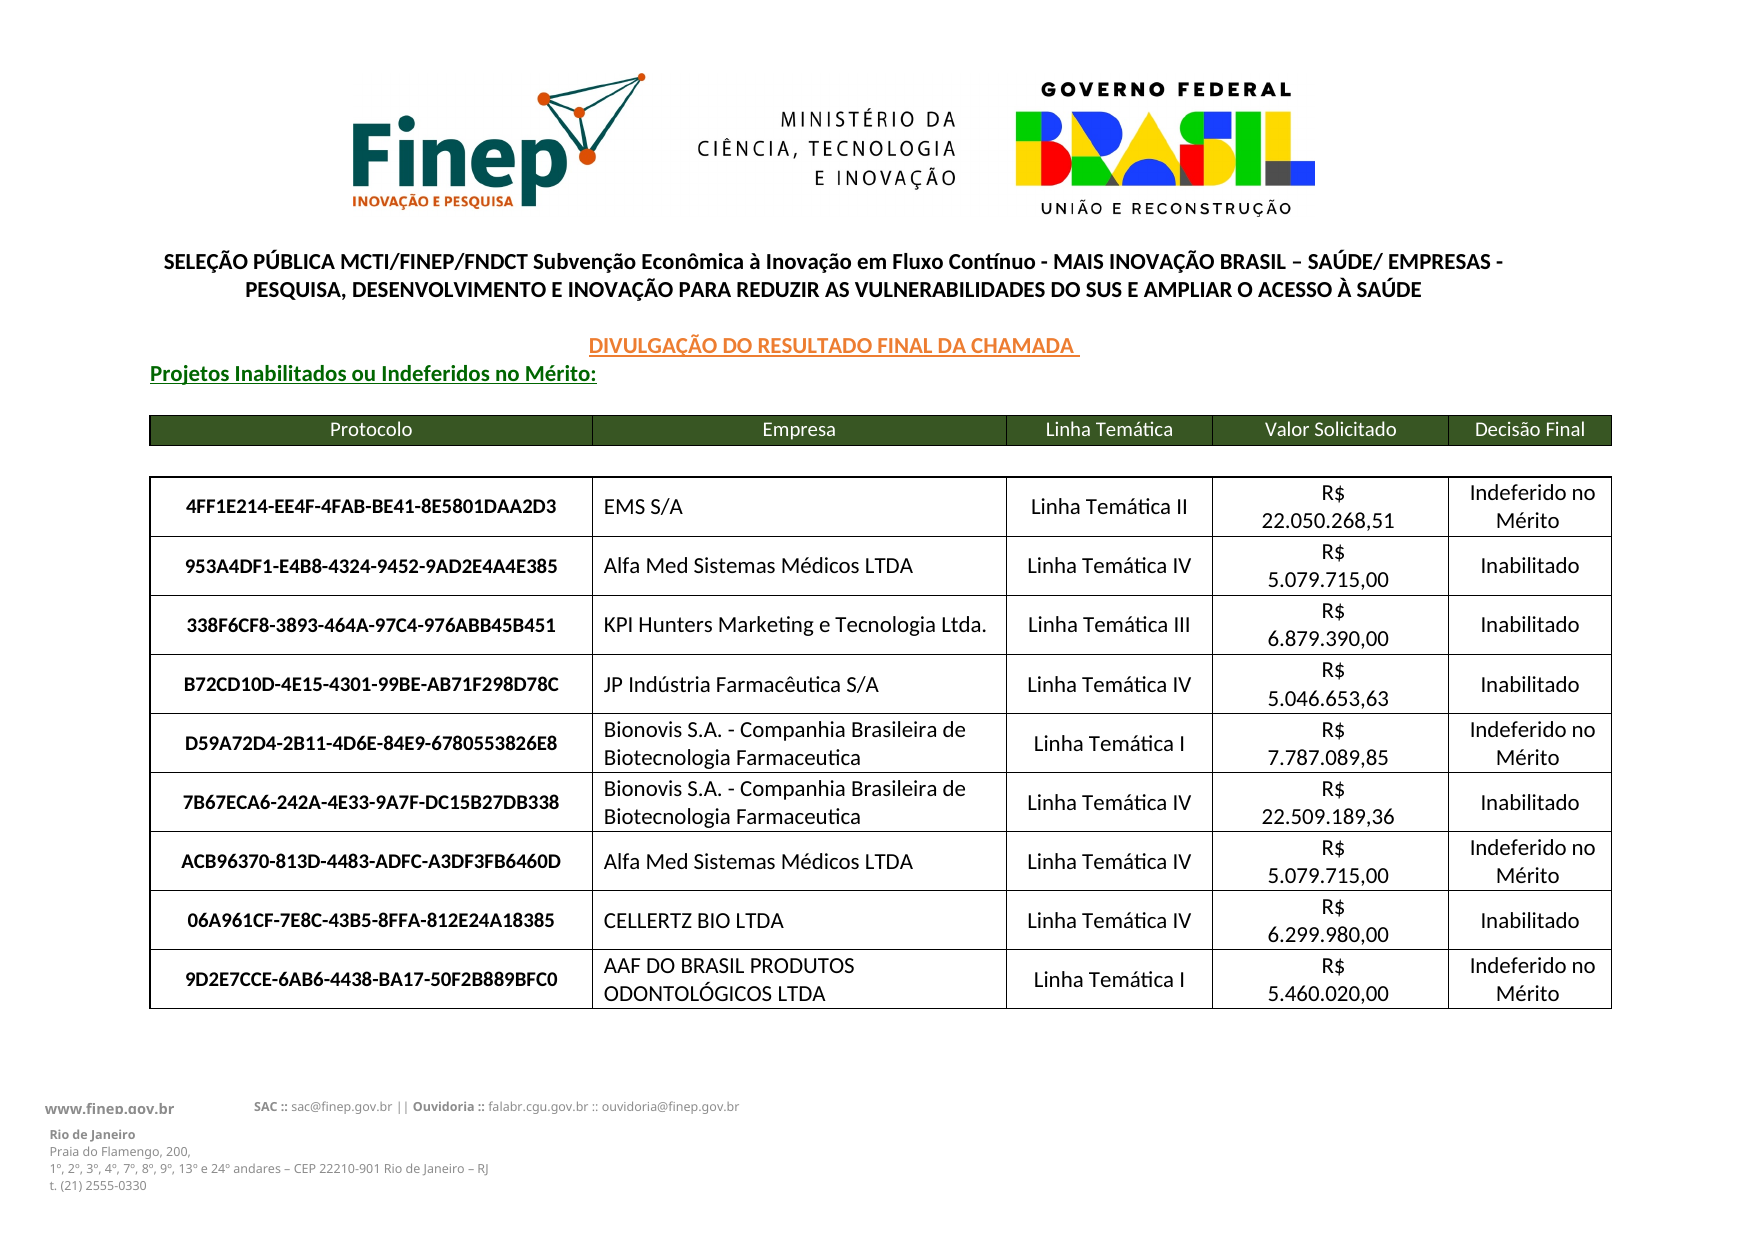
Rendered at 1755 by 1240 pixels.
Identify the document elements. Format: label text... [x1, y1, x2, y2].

table_cell R$ 5.079.715,00 [1213, 537, 1448, 594]
table_cell Inabilitado [1449, 596, 1611, 654]
table_cell AAF DO BRASIL PRODUTOS ODONTOLÓGICOS LTDA [593, 950, 1006, 1008]
table_cell 4FF1E214-EE4F-4FAB-BE41-8E5801DAA2D3 [151, 478, 592, 536]
table_cell B72CD10D-4E15-4301-99BE-AB71F298D78C [151, 655, 592, 713]
table_cell Linha Temática I [1007, 950, 1212, 1008]
table_cell Linha Temática IV [1007, 832, 1212, 890]
table_cell Bionovis S.A. - Companhia Brasileira de Biotecnologia Farmaceutica [593, 714, 1006, 772]
table_cell Inabilitado [1449, 773, 1611, 831]
table_cell R$ 5.079.715,00 [1213, 832, 1448, 890]
table_cell 9D2E7CCE-6AB6-4438-BA17-50F2B889BFC0 [151, 950, 592, 1008]
table_cell D59A72D4-2B11-4D6E-84E9-6780553826E8 [151, 714, 592, 772]
table_cell R$ 5.046.653,63 [1213, 655, 1448, 713]
table_cell Linha Temática III [1007, 596, 1212, 654]
table_cell JP Indústria Farmacêutica S/A [593, 655, 1006, 713]
table_cell EMS S/A [593, 478, 1006, 536]
table_cell Linha Temática IV [1007, 891, 1212, 949]
table_cell Indeferido no Mérito [1449, 950, 1611, 1008]
table_cell Indeferido no Mérito [1449, 714, 1611, 772]
table_cell Linha Temática IV [1007, 773, 1212, 831]
table_cell Linha Temática IV [1007, 537, 1212, 594]
table_cell Linha Temática IV [1007, 655, 1212, 713]
table_cell Inabilitado [1449, 655, 1611, 713]
table_cell 06A961CF-7E8C-43B5-8FFA-812E24A18385 [151, 891, 592, 949]
table_cell KPI Hunters Marketing e Tecnologia Ltda. [593, 596, 1006, 654]
table_cell Indeferido no Mérito [1449, 478, 1611, 536]
table_cell Bionovis S.A. - Companhia Brasileira de Biotecnologia Farmaceutica [593, 773, 1006, 831]
table_cell R$ 7.787.089,85 [1213, 714, 1448, 772]
table_cell R$ 22.509.189,36 [1213, 773, 1448, 831]
table_cell Linha Temática I [1007, 714, 1212, 772]
table_cell Inabilitado [1449, 537, 1611, 594]
table_cell Alfa Med Sistemas Médicos LTDA [593, 537, 1006, 594]
table_cell R$ 6.879.390,00 [1213, 596, 1448, 654]
table_cell ACB96370-813D-4483-ADFC-A3DF3FB6460D [151, 832, 592, 890]
table_cell Linha Temática II [1007, 478, 1212, 536]
table_cell Indeferido no Mérito [1449, 832, 1611, 890]
table_cell 338F6CF8-3893-464A-97C4-976ABB45B451 [151, 596, 592, 654]
table_cell Inabilitado [1449, 891, 1611, 949]
table_cell Alfa Med Sistemas Médicos LTDA [593, 832, 1006, 890]
table_cell 7B67ECA6-242A-4E33-9A7F-DC15B27DB338 [151, 773, 592, 831]
table_cell R$ 5.460.020,00 [1213, 950, 1448, 1008]
table_cell CELLERTZ BIO LTDA [593, 891, 1006, 949]
table_cell R$ 6.299.980,00 [1213, 891, 1448, 949]
table_cell R$ 22.050.268,51 [1213, 478, 1448, 536]
table_cell 953A4DF1-E4B8-4324-9452-9AD2E4A4E385 [151, 537, 592, 594]
